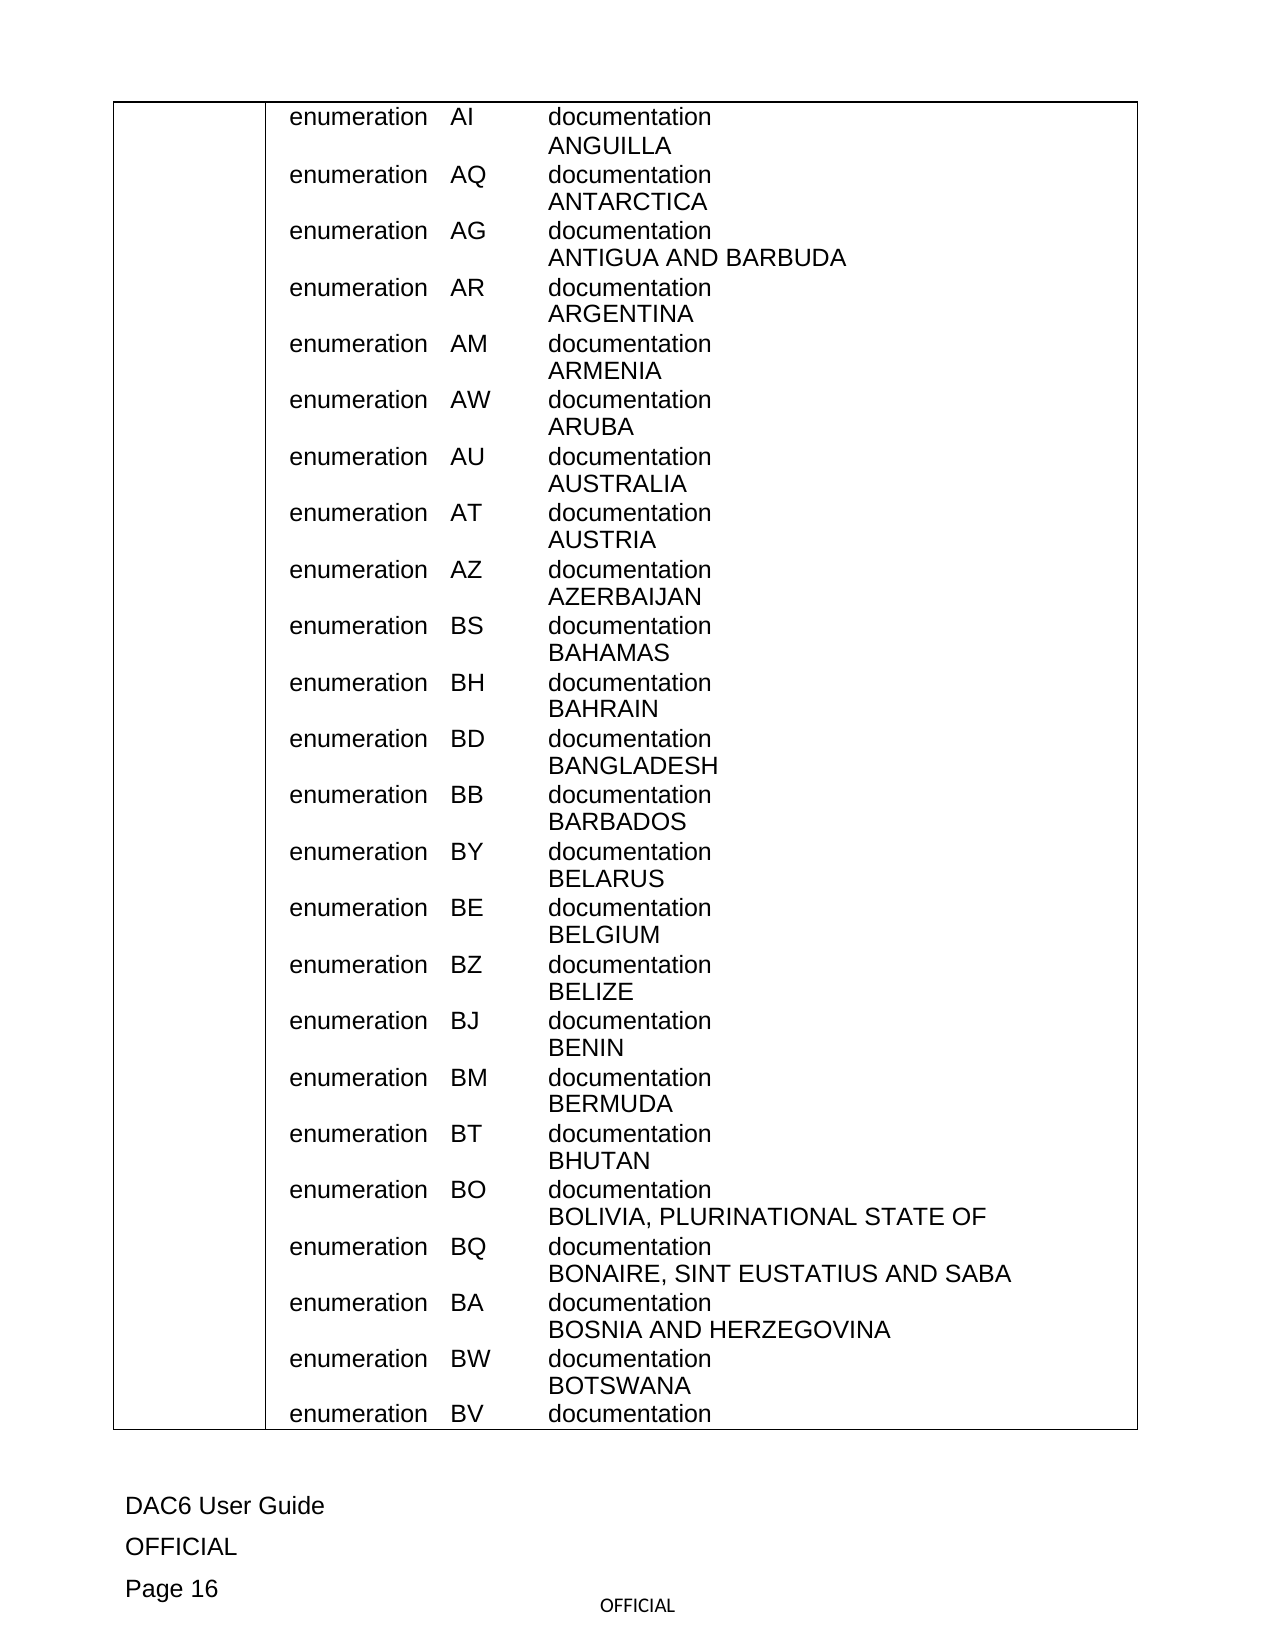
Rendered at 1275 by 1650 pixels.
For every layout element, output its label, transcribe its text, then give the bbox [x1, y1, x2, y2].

table_cell documentation BELARUS [519, 837, 1137, 893]
table_cell documentation BOLIVIA, PLURINATIONAL STATE OF [519, 1176, 1137, 1232]
table_cell documentation ARGENTINA [519, 273, 1137, 329]
table_cell documentation [519, 1401, 1137, 1429]
table_cell enumeration [266, 668, 438, 724]
table_cell enumeration [266, 386, 438, 442]
table_cell documentation BELGIUM [519, 894, 1137, 950]
table_cell AU [439, 442, 519, 498]
table_cell enumeration [266, 216, 438, 273]
table_cell AT [439, 499, 519, 555]
table_cell AM [439, 329, 519, 386]
table_cell AR [439, 273, 519, 329]
table_cell documentation BOTSWANA [519, 1345, 1137, 1401]
table_cell BY [439, 837, 519, 893]
table_cell AZ [439, 555, 519, 611]
table_cell documentation BERMUDA [519, 1063, 1137, 1119]
table_cell BB [439, 781, 519, 837]
table_cell enumeration [266, 950, 438, 1006]
table_cell documentation BARBADOS [519, 781, 1137, 837]
table_cell enumeration [266, 329, 438, 386]
table_cell BQ [439, 1232, 519, 1288]
table_cell BS [439, 611, 519, 668]
table_cell enumeration [266, 555, 438, 611]
table_cell documentation AUSTRALIA [519, 442, 1137, 498]
table_cell AG [439, 216, 519, 273]
table_cell documentation AZERBAIJAN [519, 555, 1137, 611]
table_cell enumeration [266, 1401, 438, 1429]
table_header enumeration [266, 103, 438, 160]
table_cell enumeration [266, 894, 438, 950]
table_cell BV [439, 1401, 519, 1429]
table_cell documentation BONAIRE, SINT EUSTATIUS AND SABA [519, 1232, 1137, 1288]
table_cell BE [439, 894, 519, 950]
table_cell BD [439, 724, 519, 781]
table_cell enumeration [266, 1063, 438, 1119]
table_cell BH [439, 668, 519, 724]
table_cell enumeration [266, 499, 438, 555]
table_cell enumeration [266, 611, 438, 668]
table_cell enumeration [266, 1345, 438, 1401]
table_cell documentation BANGLADESH [519, 724, 1137, 781]
table_cell documentation ARMENIA [519, 329, 1137, 386]
table_cell enumeration [266, 442, 438, 498]
table_cell documentation ANTIGUA AND BARBUDA [519, 216, 1137, 273]
table_cell BZ [439, 950, 519, 1006]
table_cell documentation BOSNIA AND HERZEGOVINA [519, 1288, 1137, 1344]
table_cell enumeration [266, 1232, 438, 1288]
table_cell documentation AUSTRIA [519, 499, 1137, 555]
table_cell BM [439, 1063, 519, 1119]
table_cell BA [439, 1288, 519, 1344]
table_cell documentation ANTARCTICA [519, 160, 1137, 216]
table_cell enumeration [266, 1176, 438, 1232]
table_cell documentation BELIZE [519, 950, 1137, 1006]
table_cell enumeration [266, 781, 438, 837]
table_cell enumeration [266, 1288, 438, 1344]
table_header documentation ANGUILLA [519, 103, 1137, 160]
table_cell BO [439, 1176, 519, 1232]
table_cell enumeration [266, 160, 438, 216]
table_cell enumeration [266, 724, 438, 781]
table_header AI [439, 103, 519, 160]
table_cell BW [439, 1345, 519, 1401]
table_cell enumeration [266, 273, 438, 329]
table_cell enumeration [266, 1119, 438, 1176]
table_cell AQ [439, 160, 519, 216]
table_cell documentation BAHAMAS [519, 611, 1137, 668]
table_cell enumeration [266, 1006, 438, 1063]
table_cell documentation BHUTAN [519, 1119, 1137, 1176]
table_cell enumeration [266, 837, 438, 893]
table_header [114, 103, 265, 1429]
table_cell AW [439, 386, 519, 442]
table_cell documentation ARUBA [519, 386, 1137, 442]
table_cell BT [439, 1119, 519, 1176]
table_cell BJ [439, 1006, 519, 1063]
table_cell documentation BAHRAIN [519, 668, 1137, 724]
table_cell documentation BENIN [519, 1006, 1137, 1063]
